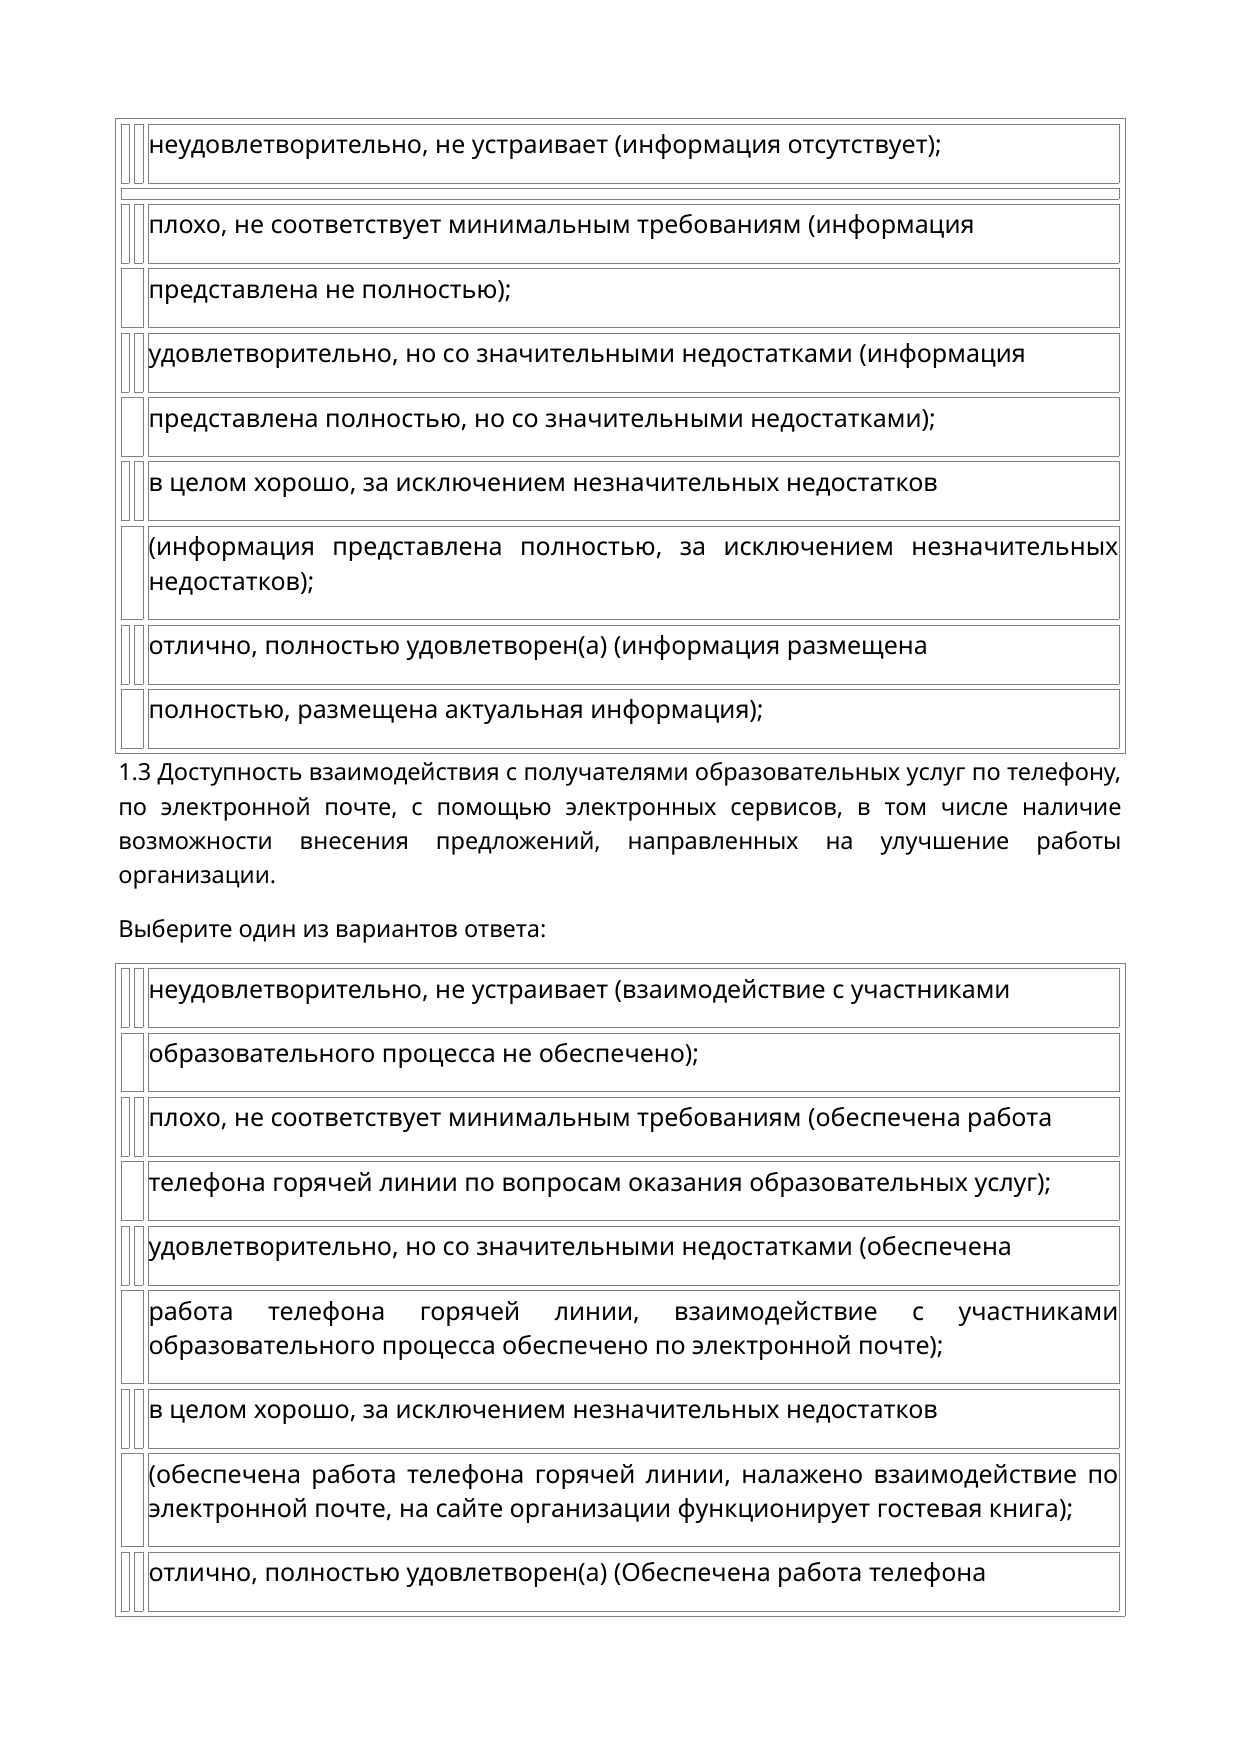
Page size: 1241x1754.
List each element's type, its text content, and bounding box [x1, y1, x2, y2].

table_cell образовательного процесса не обеспечено); [145, 1027, 1122, 1091]
table_cell [135, 1098, 143, 1156]
table_cell [135, 462, 143, 520]
table_header [118, 119, 132, 182]
table_cell [122, 205, 129, 263]
table_header [132, 964, 145, 1027]
table_header [118, 964, 132, 1027]
table_cell [118, 392, 145, 456]
table_cell [118, 1027, 145, 1091]
table_cell [118, 684, 145, 748]
table_cell в целом хорошо, за исключением незначительных недостатков [145, 1383, 1122, 1448]
table_cell [135, 1390, 143, 1448]
table_header [135, 969, 143, 1027]
table_header неудовлетворительно, не устраивает (взаимодействие с участниками [145, 964, 1122, 1027]
table_cell [132, 456, 145, 520]
table_cell [132, 327, 145, 392]
table_cell [118, 1091, 132, 1156]
table_header [122, 969, 129, 1027]
table_cell [132, 1091, 145, 1156]
table_cell телефона горячей линии по вопросам оказания образовательных услуг); [145, 1156, 1122, 1220]
table_cell [118, 1285, 145, 1383]
table_cell плохо, не соответствует минимальным требованиям (информация [145, 199, 1122, 263]
table_cell отлично, полностью удовлетворен(а) (информация размещена [145, 619, 1122, 683]
table_cell [122, 462, 129, 520]
table_cell [122, 1291, 143, 1383]
table_cell [122, 527, 143, 619]
table_cell [132, 1220, 145, 1284]
table_cell [122, 1390, 129, 1448]
table_cell плохо, не соответствует минимальным требованиям (обеспечена работа [145, 1091, 1122, 1156]
table_cell [118, 1448, 145, 1546]
table_cell [122, 334, 129, 392]
table_cell [135, 334, 143, 392]
table_cell [118, 199, 132, 263]
table_cell работа телефона горячей линии, взаимодействие с участниками образовательного процесса обеспечено по электронной почте); [145, 1285, 1122, 1383]
table_cell в целом хорошо, за исключением незначительных недостатков [145, 456, 1122, 520]
table_cell [118, 1220, 132, 1284]
table_header [135, 125, 143, 182]
table_cell [135, 1227, 143, 1284]
table_cell [122, 1098, 129, 1156]
table_cell [122, 398, 143, 456]
table_cell [118, 619, 132, 683]
table_cell [135, 205, 143, 263]
table_cell [132, 200, 145, 263]
table_cell [122, 1227, 129, 1284]
table_cell полностью, размещена актуальная информация); [145, 684, 1122, 748]
table_cell отлично, полностью удовлетворен(а) (Обеспечена работа телефона [145, 1546, 1122, 1611]
table_cell [122, 189, 1119, 198]
table_cell [118, 520, 145, 619]
table_cell удовлетворительно, но со значительными недостатками (информация [145, 327, 1122, 392]
table_cell [118, 1156, 145, 1220]
table_cell [122, 690, 143, 748]
table_cell [122, 1034, 143, 1091]
table_cell (обеспечена работа телефона горячей линии, налажено взаимодействие по электронной почте, на сайте организации функционирует гостевая книга); [145, 1448, 1122, 1546]
table_cell [122, 1162, 143, 1220]
table_cell [118, 263, 145, 327]
table_cell (информация представлена полностью, за исключением незначительных недостатков); [145, 520, 1122, 619]
table_cell [132, 619, 145, 683]
table_cell [122, 1454, 143, 1546]
table_cell [118, 327, 132, 392]
table_cell [122, 626, 129, 683]
table_cell [132, 1383, 145, 1448]
table_cell [135, 1553, 143, 1611]
text 1.3 Доступность взаимодействия с получателями образовательных услуг по телефону, по электронной почте, с помощью электронных сервисов, в том числе наличие возможности внесения предложений, направленных на улучшение работы организации. [118, 754, 1122, 891]
table_cell [122, 1553, 129, 1611]
table_cell [118, 183, 1122, 198]
text Выберите один из вариантов ответа: [118, 909, 1122, 944]
table_header неудовлетворительно, не устраивает (информация отсутствует); [145, 119, 1122, 182]
table_cell [132, 1546, 145, 1611]
table_cell [135, 626, 143, 683]
table_header [122, 125, 129, 182]
table_cell представлена полностью, но со значительными недостатками); [145, 392, 1122, 456]
table_cell удовлетворительно, но со значительными недостатками (обеспечена [145, 1220, 1122, 1284]
table_cell [118, 456, 132, 520]
table_cell [122, 269, 143, 327]
table_header [132, 119, 145, 182]
table_cell [118, 1383, 132, 1448]
table_cell представлена не полностью); [145, 263, 1122, 327]
table_cell [118, 1546, 132, 1611]
